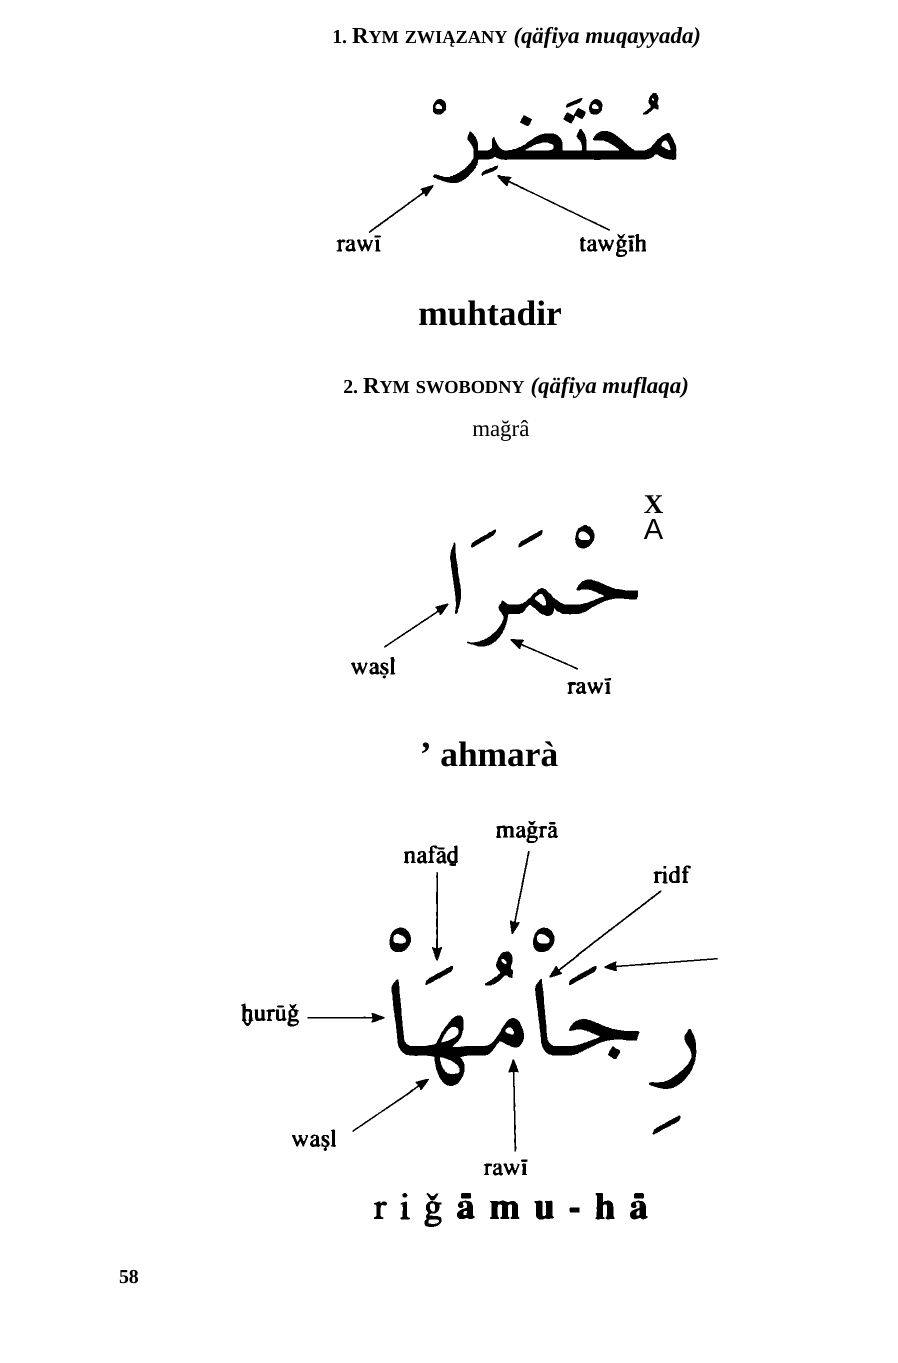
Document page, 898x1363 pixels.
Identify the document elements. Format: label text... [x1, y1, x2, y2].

text X [643, 488, 678, 519]
text mağrâ [472, 416, 539, 442]
text A [643, 519, 678, 544]
text 58 [119, 1265, 145, 1288]
picture [241, 821, 718, 1227]
picture [351, 525, 638, 694]
text 2. Rym swobodny (qäfiya muflaqa) [343, 372, 691, 399]
subtitle ’ ahmarà [419, 733, 606, 774]
text 1. Rym związany (qäfiya muqayyada) [332, 22, 703, 49]
picture [336, 93, 677, 257]
subtitle muhtadir [418, 292, 605, 333]
